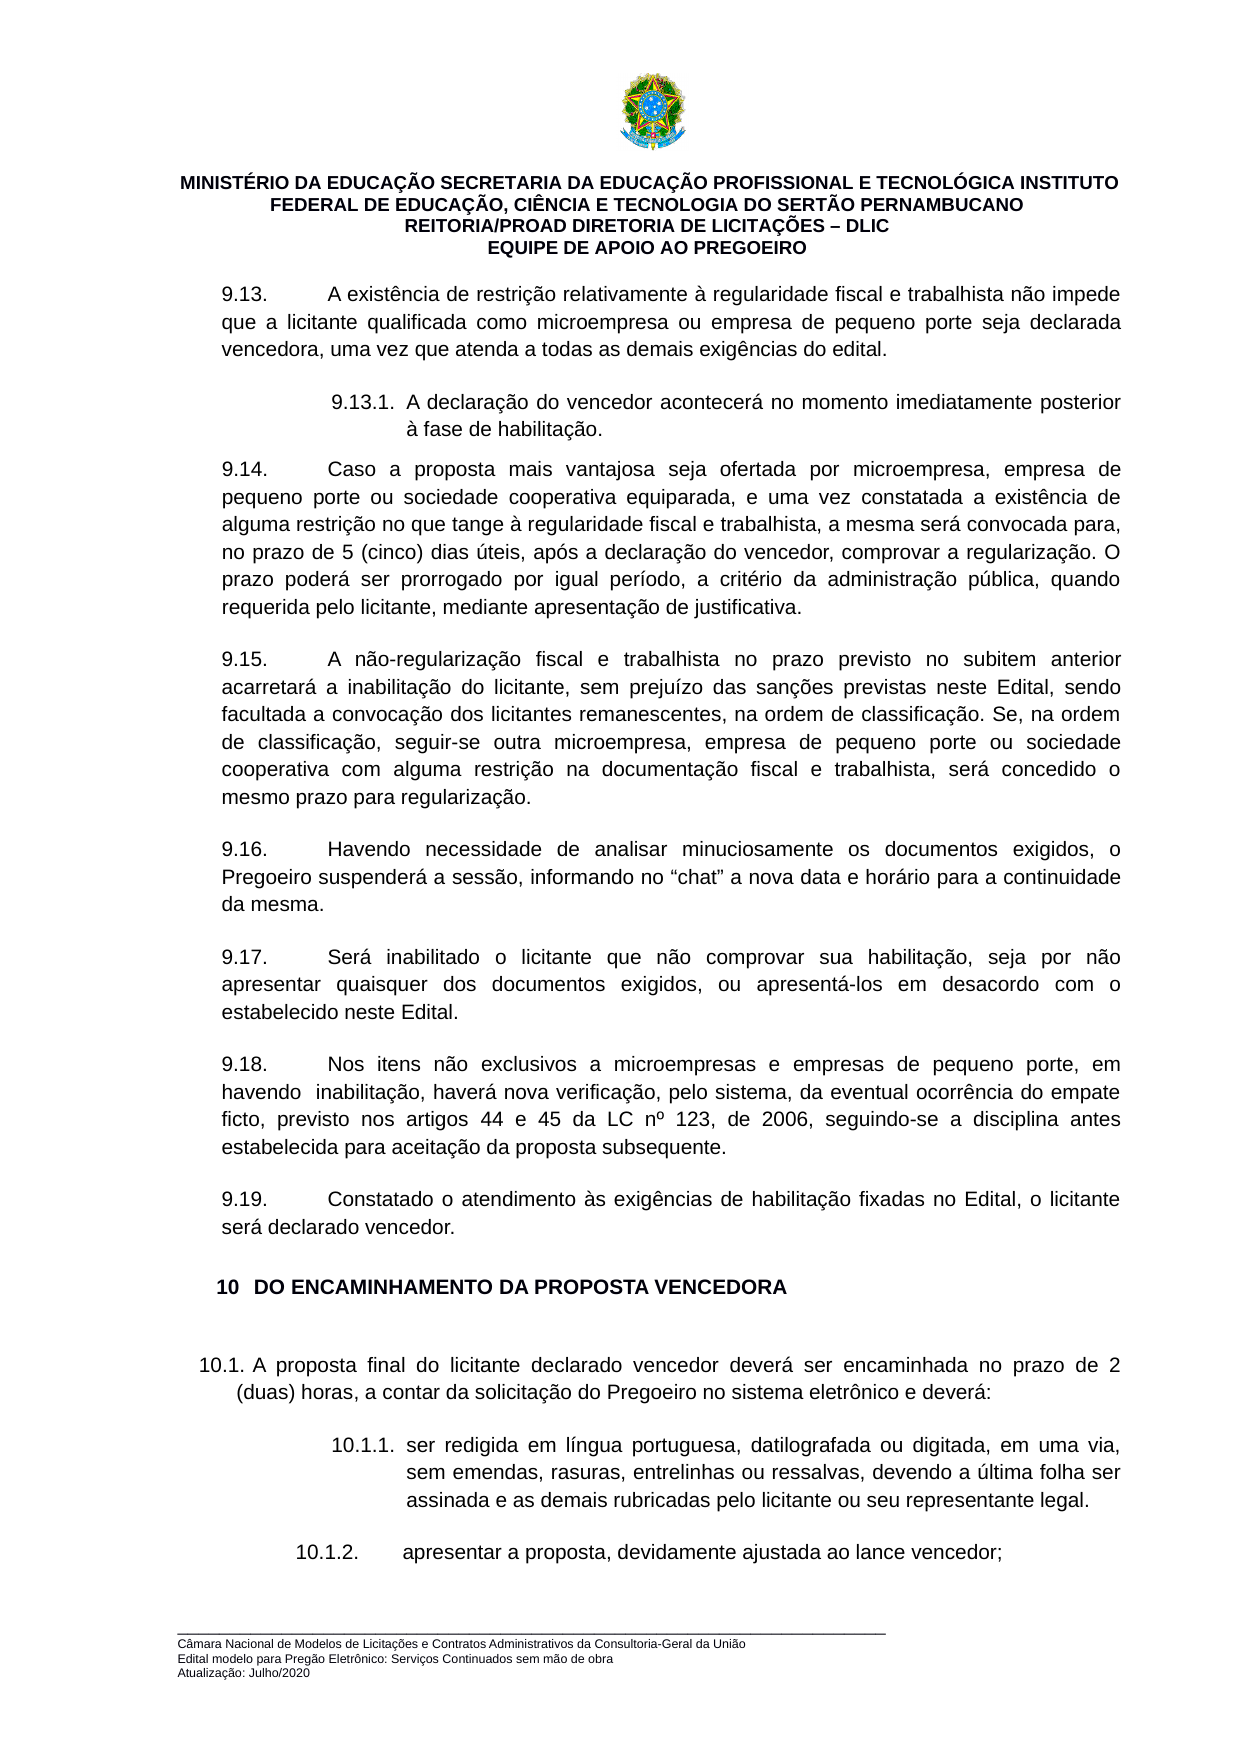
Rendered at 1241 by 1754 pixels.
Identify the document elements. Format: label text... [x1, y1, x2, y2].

list apresentar a proposta, devidamente ajustada ao lance vencedor; [295, 1540, 1122, 1564]
list A declaração do vencedor acontecerá no momento imediatamente posterior à fase de habilitação. [331, 389, 1122, 441]
list A proposta final do licitante declarado vencedor deverá ser encaminhada no prazo de 2 (duas) horas, a contar da solicitação do Pregoeiro no sistema eletrônico e deverá: [199, 1352, 1122, 1404]
list ser redigida em língua portuguesa, datilografada ou digitada, em uma via, sem emendas, rasuras, entrelinhas ou ressalvas, devendo a última folha ser assinada e as demais rubricadas pelo licitante ou seu representante legal. [331, 1432, 1122, 1511]
list Será inabilitado o licitante que não comprovar sua habilitação, seja por não apresentar quaisquer dos documentos exigidos, ou apresentá-los em desacordo com o estabelecido neste Edital. [221, 944, 1122, 1023]
list DO ENCAMINHAMENTO DA PROPOSTA VENCEDORA [216, 1275, 1122, 1299]
list Nos itens não exclusivos a microempresas e empresas de pequeno porte, em havendo inabilitação, haverá nova verificação, pelo sistema, da eventual ocorrência do empate ficto, previsto nos artigos 44 e 45 da LC nº 123, de 2006, seguindo-se a disciplina antes estabelecida para aceitação da proposta subsequente. [221, 1052, 1122, 1158]
list A existência de restrição relativamente à regularidade fiscal e trabalhista não impede que a licitante qualificada como microempresa ou empresa de pequeno porte seja declarada vencedora, uma vez que atenda a todas as demais exigências do edital. [221, 282, 1122, 361]
list Caso a proposta mais vantajosa seja ofertada por microempresa, empresa de pequeno porte ou sociedade cooperativa equiparada, e uma vez constatada a existência de alguma restrição no que tange à regularidade fiscal e trabalhista, a mesma será convocada para, no prazo de 5 (cinco) dias úteis, após a declaração do vencedor, comprovar a regularização. O prazo poderá ser prorrogado por igual período, a critério da administração pública, quando requerida pelo licitante, mediante apresentação de justificativa. [222, 457, 1122, 618]
list Havendo necessidade de analisar minuciosamente os documentos exigidos, o Pregoeiro suspenderá a sessão, informando no “chat” a nova data e horário para a continuidade da mesma. [221, 837, 1122, 916]
list Constatado o atendimento às exigências de habilitação fixadas no Edital, o licitante será declarado vencedor. [221, 1187, 1122, 1238]
list A não-regularização fiscal e trabalhista no prazo previsto no subitem anterior acarretará a inabilitação do licitante, sem prejuízo das sanções previstas neste Edital, sendo facultada a convocação dos licitantes remanescentes, na ordem de classificação. Se, na ordem de classificação, seguir-se outra microempresa, empresa de pequeno porte ou sociedade cooperativa com alguma restrição na documentação fiscal e trabalhista, será concedido o mesmo prazo para regularização. [221, 647, 1122, 808]
picture [616, 73, 689, 151]
